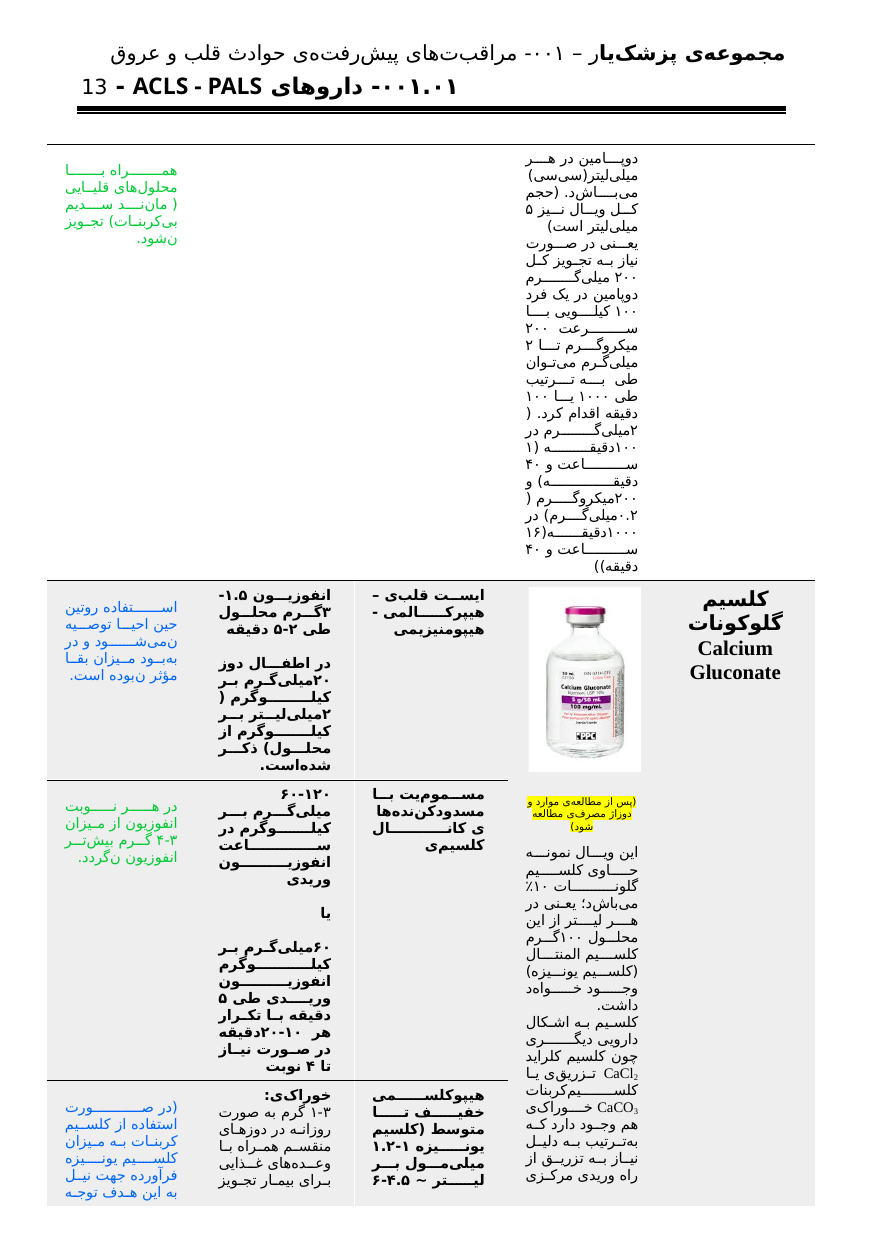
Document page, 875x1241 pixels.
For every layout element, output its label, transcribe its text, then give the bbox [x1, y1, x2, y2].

picture [528, 587, 642, 772]
table_cell ایست قلب‌ی – هیپرکالمی - هیپومنیزیمی [355, 581, 508, 779]
table_cell [662, 145, 815, 580]
table_cell انفوزیون ۱.۵-۳گرم محلول طی ۲-۵ دقیقه در اطفال دوز ۲۰میلی‌گرم بر کیلوگرم (۲میلی‌لیتر بر کیلوگرم از محلول) ذکر شده‌است. [201, 581, 354, 779]
table_cell ۶۰-۱۲۰ میلی‌گرم بر کیلوگرم در ساعت انفوزیون وریدی یا ۶۰میلی‌گرم بر کیلوگرم انفوزیون وریدی طی ۵ دقیقه با تکرار هر ۱۰-۲۰دقیقه در صورت نیاز تا ۴ نوبت [201, 781, 354, 1080]
table_cell (پس از مطالعه‌ی موارد و دوزاژ مصرف‌ی مطالعه‌ شود) این ویال نمونه حاوی ۴۰ میلی‌گرم دوپامین در هر میلی‌لیتر(سی‌سی) می‌باش‌د. (حجم کل ویال نیز ۵ میلی‌لیتر است) یعنی در صورت نیاز به تجویز کل ۲۰۰ میلی‌گرم دوپامین در یک فرد ۱۰۰ کیلویی با سرعت ۲۰۰ میکروگرم تا ۲ میلی‌گرم می‌توان طی به ترتیب طی ۱۰۰۰ یا ۱۰۰ دقیقه اقدام کرد. (۲میلی‌گرم در ۱۰۰دقیقه (۱ ساعت و ۴۰ دقیقه) و ۲۰۰میکروگرم (۰.۲میلی‌گرم) در ۱۰۰۰دقیقه(۱۶ ساعت و ۴۰ دقیقه)) [508, 145, 662, 580]
table_cell (پس از مطالعه‌ی موارد و دوزاژ مصرف‌ی مطالعه‌ شود) این ویال نمونه حاوی کلسیم گلونات ۱۰٪ می‌باش‌د؛ یعنی در هر لیتر از این محلول ۱۰۰گرم کلسیم المنتال (کلسیم یونیزه) وجود خواه‌د داشت. کلسیم به اشکال دارویی دیگری چون کلسیم کلراید CaCl2 تزریق‌ی یا کلسیم‌کربنات CaCO3 خوراک‌ی هم وجود دارد که به‌ترتیب به دلیل نیاز به تزریق از راه وریدی مرکزی و خوراک‌ی بودن در روند احیا کاربرد چندان‌ی ن‌خواه‌ند داشت. پس در روند احیای فردی ۱۰۰کیلویی که دچار هیپوکلسمی نیز می‌باش‌د، نیاز به تزریق حدوداً حداقل ۲گرم کلسیم = ۲۰میلی‌لیتر از این محلول خواه د بود. [508, 581, 662, 1206]
table_cell کلسیم گلوکونات Calcium Gluconate [662, 581, 815, 1206]
table_cell خوراک‌ی: ۱-۳ گرم به صورت روزانه در دوزهای منقسم همراه با وعده‌های غذایی برای بیمار تجویز می‌شود. وریدی: ۱-۲ گرم به صورت انفوزیون طی ۲ ساعت [201, 1081, 354, 1206]
table_cell [355, 145, 508, 580]
table_cell قبل از تجویز دوپامین، با مایع‌درمان‌ی مناسب هیپووولمی را کنترل کن‌ید. (مراجعه کن‌ید به بخش ۰۰۳- مایع درمان‌ی، انفوزیون و ترانسفوزیون) در شوک کاردیوژنیک همراه با نارسایی مزمن قلب‌ی با احتیاط مصرف شود. احتمالاً موجب تاکی‌آریتمی و انقباض عروق‌ی شدید شود. همراه با محلول‌های قلیایی ( مان‌ند سدیم بی‌کربنات) تجویز ن‌شود. [47, 145, 201, 580]
table_cell استفاده روتین حین احیا توصیه ن‌می‌شود و در به‌بود میزان بقا مؤثر ن‌بوده است. [47, 581, 201, 779]
table_cell در هر نوبت انفوزیون از میزان ۳-۴ گرم بیش‌تر انفوزیون ن‌گردد. [47, 781, 201, 1080]
table_cell هیپوکلسمی خفیف تا متوسط (کلسیم یونیزه ۱-۱.۲ میلی‌مول بر لیتر ~ ۴.۵-۶ میلی‌گرم بر دسی‌لیتر) [355, 1081, 508, 1206]
table_cell مسموم‌یت با مسدودکن‌نده‌های کانال کلسیم‌ی [355, 781, 508, 1080]
table_cell (در صورت استفاده از کلسیم کربنات به میزان کلسیم یونیزه فرآورده جهت نیل به این هدف توجه شود) [47, 1081, 201, 1206]
table_cell [201, 145, 354, 580]
